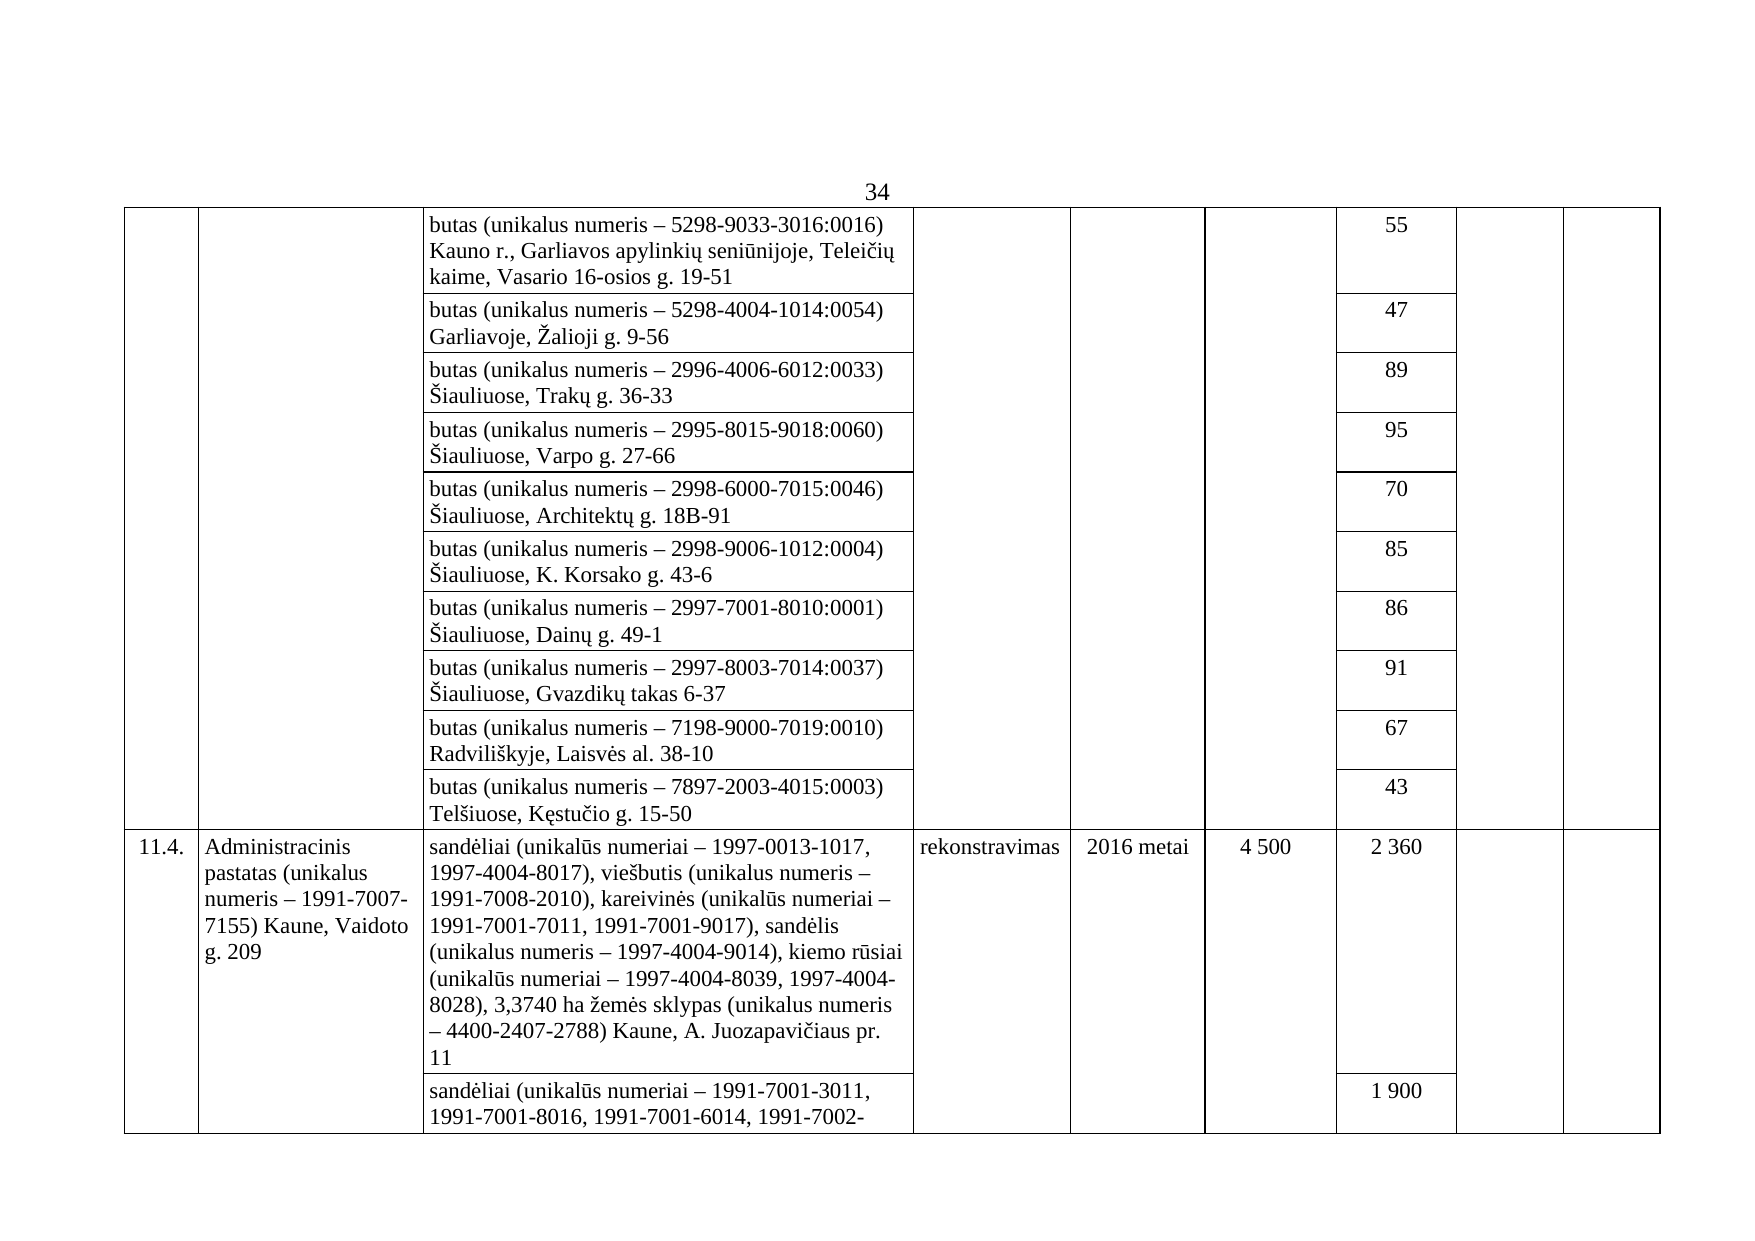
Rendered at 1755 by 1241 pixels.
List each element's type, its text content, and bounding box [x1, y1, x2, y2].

table_cell [1564, 208, 1659, 829]
table_cell [914, 208, 1070, 829]
table_cell butas (unikalus numeris – 2998-9006-1012:0004) Šiauliuose, K. Korsako g. 43-6 [424, 532, 913, 591]
table_cell butas (unikalus numeris – 5298-9033-3016:0016) Kauno r., Garliavos apylinkių seniūnijoje, Teleičių kaime, Vasario 16-osios g. 19-51 [424, 208, 913, 293]
table_cell 85 [1337, 532, 1456, 591]
table_cell butas (unikalus numeris – 2996-4006-6012:0033) Šiauliuose, Trakų g. 36-33 [424, 353, 913, 412]
table_cell 89 [1337, 353, 1456, 412]
table_cell [1206, 208, 1336, 829]
table_cell 55 [1337, 208, 1456, 293]
table_cell Administracinis pastatas (unikalus numeris – 1991-7007-7155) Kaune, Vaidoto g. 209 [199, 830, 423, 1132]
table_cell butas (unikalus numeris – 2997-7001-8010:0001) Šiauliuose, Dainų g. 49-1 [424, 592, 913, 650]
table_cell 1 900 [1337, 1074, 1456, 1132]
table_cell 70 [1337, 473, 1456, 531]
table_cell 91 [1337, 651, 1456, 710]
table_cell butas (unikalus numeris – 7897-2003-4015:0003) Telšiuose, Kęstučio g. 15-50 [424, 770, 913, 829]
table_cell 86 [1337, 592, 1456, 650]
table_cell 2 360 [1337, 830, 1456, 1073]
table_cell [1071, 208, 1204, 829]
table_cell butas (unikalus numeris – 2997-8003-7014:0037) Šiauliuose, Gvazdikų takas 6-37 [424, 651, 913, 710]
table_cell 11.4. [125, 830, 198, 1132]
table_cell [1564, 830, 1659, 1132]
table_cell [125, 208, 198, 829]
table_cell 2016 metai [1071, 830, 1204, 1132]
table_cell [1457, 830, 1563, 1132]
table_cell [199, 208, 423, 829]
table_cell butas (unikalus numeris – 2995-8015-9018:0060) Šiauliuose, Varpo g. 27-66 [424, 413, 913, 471]
table_cell 4 500 [1206, 830, 1336, 1132]
table_cell sandėliai (unikalūs numeriai – 1991-7001-3011, 1991-7001-8016, 1991-7001-6014, 1991-7002- [424, 1074, 913, 1132]
table_cell 43 [1337, 770, 1456, 829]
table_cell 67 [1337, 711, 1456, 769]
table_cell butas (unikalus numeris – 5298-4004-1014:0054) Garliavoje, Žalioji g. 9-56 [424, 294, 913, 352]
table_cell 95 [1337, 413, 1456, 471]
table_cell butas (unikalus numeris – 7198-9000-7019:0010) Radviliškyje, Laisvės al. 38-10 [424, 711, 913, 769]
table_cell sandėliai (unikalūs numeriai – 1997-0013-1017, 1997-4004-8017), viešbutis (unikalus numeris – 1991-7008-2010), kareivinės (unikalūs numeriai – 1991-7001-7011, 1991-7001-9017), sandėlis (unikalus numeris – 1997-4004-9014), kiemo rūsiai (unikalūs numeriai – 1997-4004-8039, 1997-4004-8028), 3,3740 ha žemės sklypas (unikalus numeris – 4400-2407-2788) Kaune, A. Juozapavičiaus pr. 11 [424, 830, 913, 1073]
table_cell butas (unikalus numeris – 2998-6000-7015:0046) Šiauliuose, Architektų g. 18B-91 [424, 473, 913, 531]
table_cell [1457, 208, 1563, 829]
table_cell 47 [1337, 294, 1456, 352]
table_cell rekonstravimas [914, 830, 1070, 1132]
